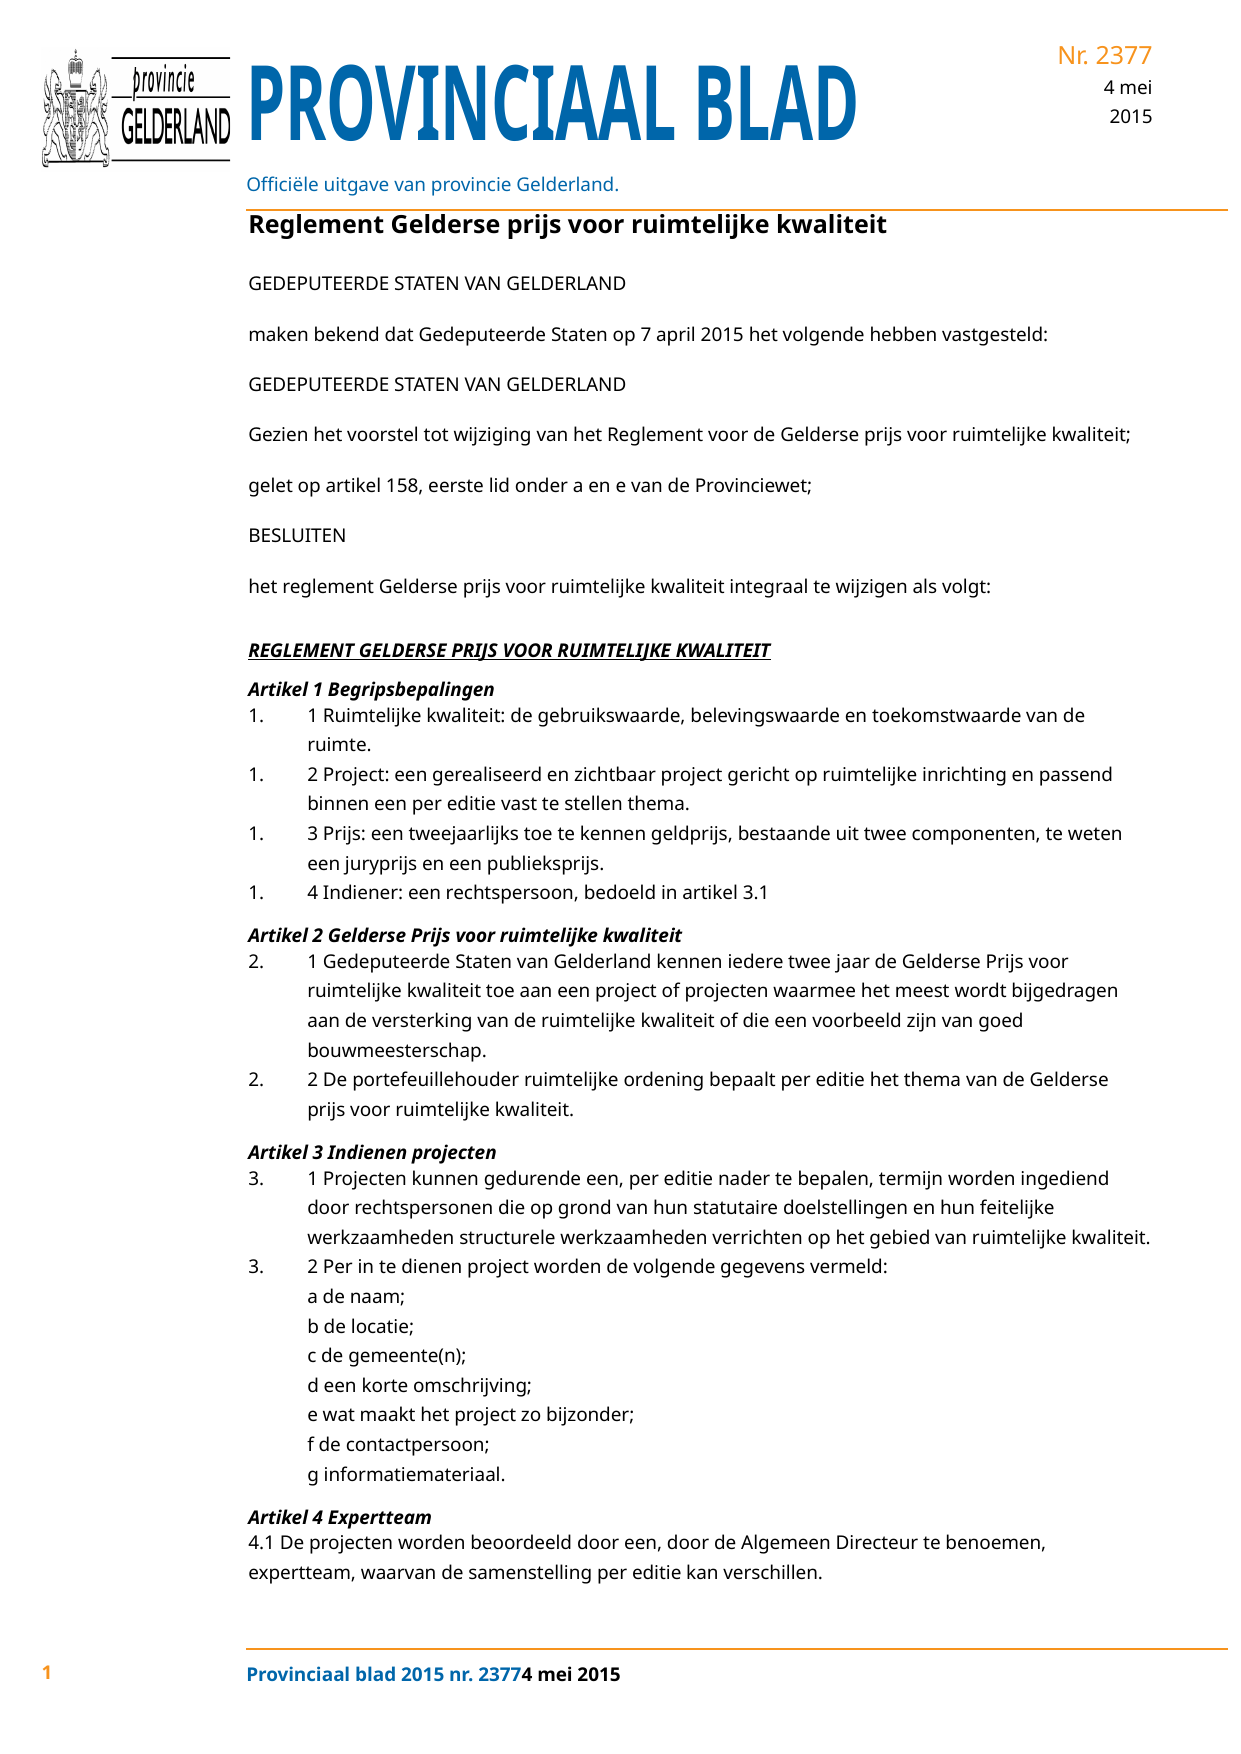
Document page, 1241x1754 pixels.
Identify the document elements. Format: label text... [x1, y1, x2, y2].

list 4 Indiener: een rechtspersoon, bedoeld in artikel 3.1 [248, 879, 1152, 905]
list c de gemeente(n); [248, 1342, 1152, 1368]
text Artikel 4 Expertteam [248, 1504, 1152, 1529]
list d een korte omschrijving; [248, 1372, 1152, 1398]
list f de contactpersoon; [248, 1431, 1152, 1457]
text gelet op artikel 158, eerste lid onder a en e van de Provinciewet; [248, 472, 1152, 498]
picture [41, 47, 231, 172]
list a de naam; [248, 1283, 1152, 1309]
list 1 Gedeputeerde Staten van Gelderland kennen iedere twee jaar de Gelderse Prijs voor ruimtelijke kwaliteit toe aan een project of projecten waarmee het meest wordt bijgedragen aan de versterking van de ruimtelijke kwaliteit of die een voorbeeld zijn van goed bouwmeesterschap. [248, 948, 1152, 1063]
text 4.1 De projecten worden beoordeeld door een, door de Algemeen Directeur te benoemen, expertteam, waarvan de samenstelling per editie kan verschillen. [248, 1529, 1152, 1585]
text BESLUITEN [248, 522, 1152, 548]
text Artikel 3 Indienen projecten [248, 1139, 1152, 1165]
text Reglement Gelderse prijs voor ruimtelijke kwaliteit [248, 211, 1152, 241]
list 1 Ruimtelijke kwaliteit: de gebruikswaarde, belevingswaarde en toekomstwaarde van de ruimte. [248, 702, 1152, 757]
text Gezien het voorstel tot wijziging van het Reglement voor de Gelderse prijs voor ruimtelijke kwaliteit; [248, 422, 1152, 447]
text maken bekend dat Gedeputeerde Staten op 7 april 2015 het volgende hebben vastgesteld: [248, 321, 1152, 346]
list b de locatie; [248, 1313, 1152, 1338]
text REGLEMENT GELDERSE PRIJS VOOR RUIMTELIJKE KWALITEIT [248, 637, 1152, 662]
list 3 Prijs: een tweejaarlijks toe te kennen geldprijs, bestaande uit twee componenten, te weten een juryprijs en een publieksprijs. [248, 820, 1152, 875]
list 1 Projecten kunnen gedurende een, per editie nader te bepalen, termijn worden ingediend door rechtspersonen die op grond van hun statutaire doelstellingen en hun feitelijke werkzaamheden structurele werkzaamheden verrichten op het gebied van ruimtelijke kwaliteit. [248, 1165, 1152, 1250]
text GEDEPUTEERDE STATEN VAN GELDERLAND [248, 371, 1152, 397]
text GEDEPUTEERDE STATEN VAN GELDERLAND [248, 270, 1152, 296]
list 2 De portefeuillehouder ruimtelijke ordening bepaalt per editie het thema van de Gelderse prijs voor ruimtelijke kwaliteit. [248, 1066, 1152, 1122]
list 2 Per in te dienen project worden de volgende gegevens vermeld: [248, 1254, 1152, 1279]
text het reglement Gelderse prijs voor ruimtelijke kwaliteit integraal te wijzigen als volgt: [248, 573, 1152, 598]
list 2 Project: een gerealiseerd en zichtbaar project gericht op ruimtelijke inrichting en passend binnen een per editie vast te stellen thema. [248, 761, 1152, 816]
list g informatiemateriaal. [248, 1461, 1152, 1486]
text Artikel 1 Begripsbepalingen [248, 676, 1152, 702]
text Artikel 2 Gelderse Prijs voor ruimtelijke kwaliteit [248, 922, 1152, 948]
list e wat maakt het project zo bijzonder; [248, 1402, 1152, 1427]
